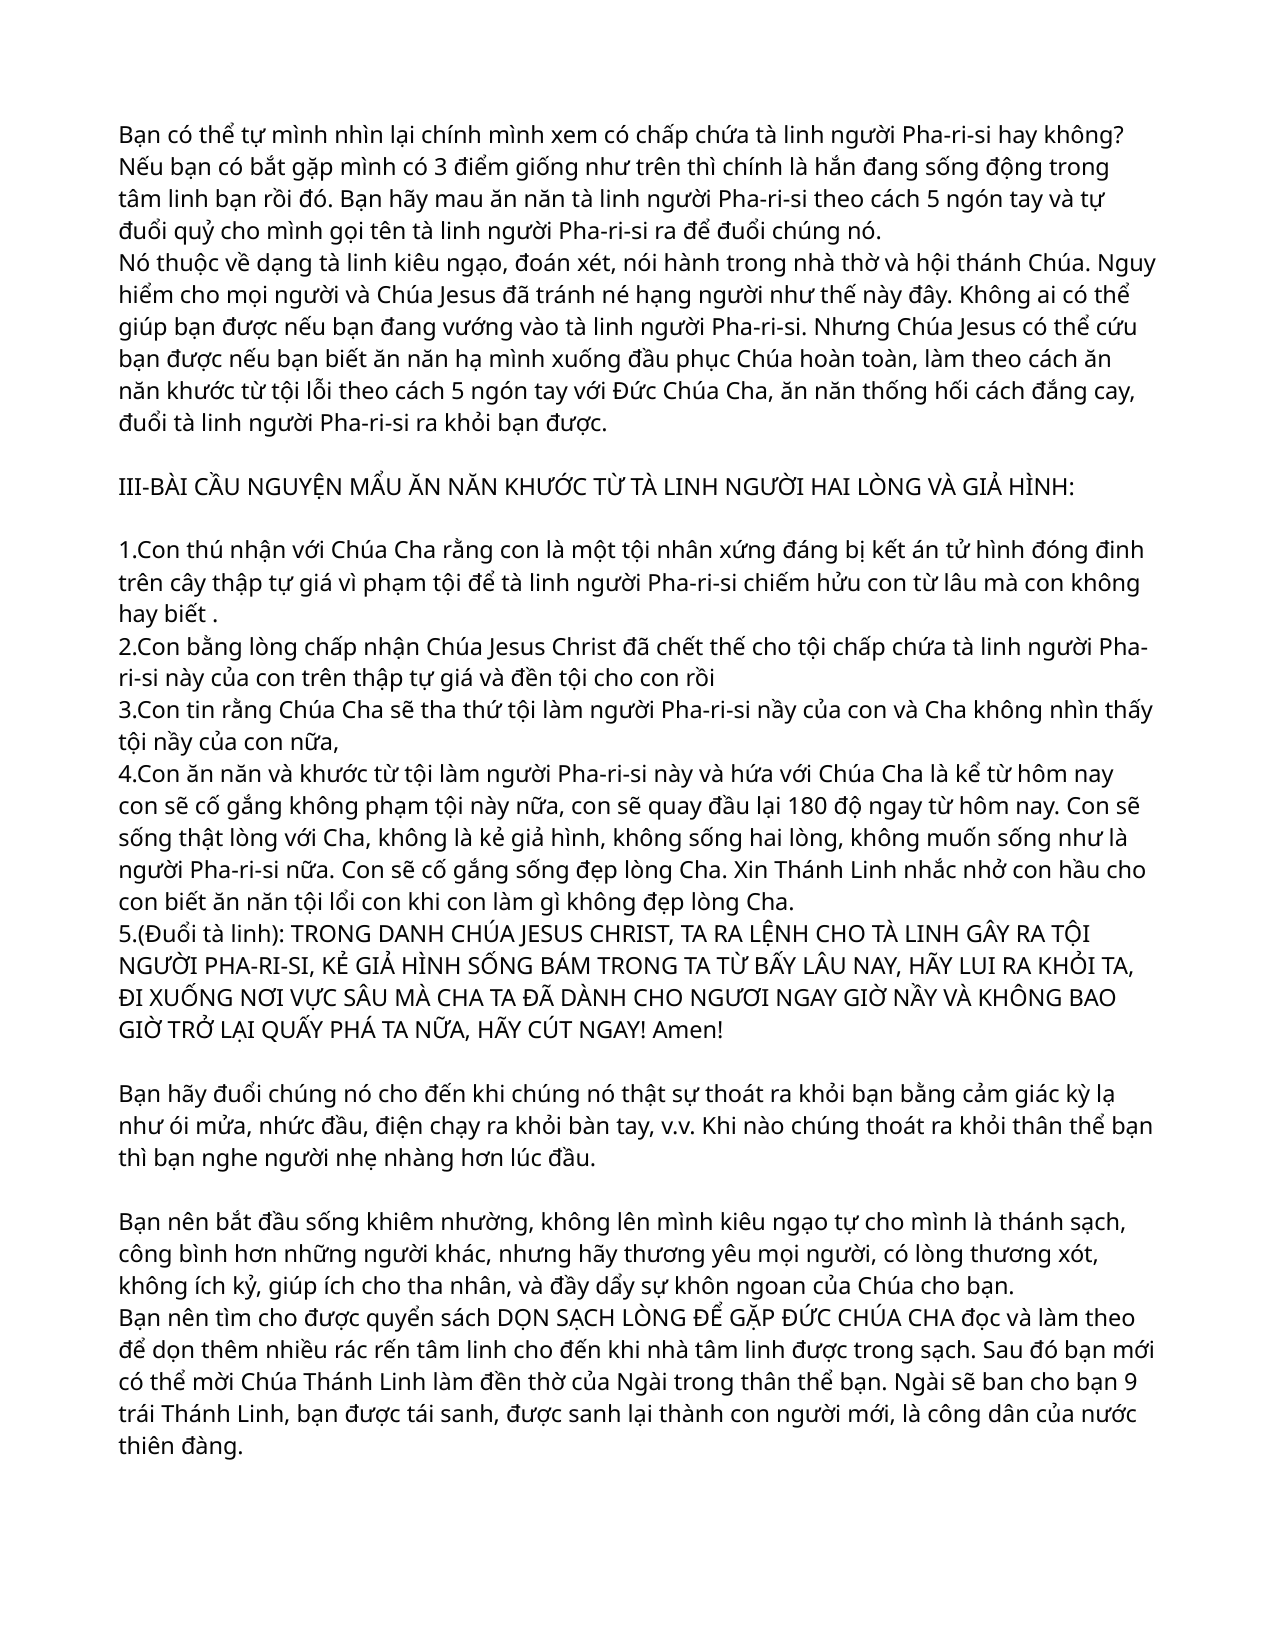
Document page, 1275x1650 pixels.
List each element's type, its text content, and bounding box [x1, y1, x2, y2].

text 2.Con bằng lòng chấp nhận Chúa Jesus Christ đã chết thế cho tội chấp chứa tà linh người Pha-ri-si này của con trên thập tự giá và đền tội cho con rồi [118, 630, 1157, 694]
text 3.Con tin rằng Chúa Cha sẽ tha thứ tội làm người Pha-ri-si nầy của con và Cha không nhìn thấy tội nầy của con nữa, [118, 694, 1157, 758]
text 4.Con ăn năn và khước từ tội làm người Pha-ri-si này và hứa với Chúa Cha là kể từ hôm nay con sẽ cố gắng không phạm tội này nữa, con sẽ quay đầu lại 180 độ ngay từ hôm nay. Con sẽ sống thật lòng với Cha, không là kẻ giả hình, không sống hai lòng, không muốn sống như là người Pha-ri-si nữa. Con sẽ cố gắng sống đẹp lòng Cha. Xin Thánh Linh nhắc nhở con hầu cho con biết ăn năn tội lổi con khi con làm gì không đẹp lòng Cha. [118, 758, 1157, 918]
text Bạn nên tìm cho được quyển sách DỌN SẠCH LÒNG ĐỂ GẶP ĐỨC CHÚA CHA đọc và làm theo để dọn thêm nhiều rác rến tâm linh cho đến khi nhà tâm linh được trong sạch. Sau đó bạn mới có thể mời Chúa Thánh Linh làm đền thờ của Ngài trong thân thể bạn. Ngài sẽ ban cho bạn 9 trái Thánh Linh, bạn được tái sanh, được sanh lại thành con người mới, là công dân của nước thiên đàng. [118, 1301, 1157, 1461]
text Nó thuộc về dạng tà linh kiêu ngạo, đoán xét, nói hành trong nhà thờ và hội thánh Chúa. Nguy hiểm cho mọi người và Chúa Jesus đã tránh né hạng người như thế này đây. Không ai có thể giúp bạn được nếu bạn đang vướng vào tà linh người Pha-ri-si. Nhưng Chúa Jesus có thể cứu bạn được nếu bạn biết ăn năn hạ mình xuống đầu phục Chúa hoàn toàn, làm theo cách ăn năn khước từ tội lỗi theo cách 5 ngón tay với Đức Chúa Cha, ăn năn thống hối cách đắng cay, đuổi tà linh người Pha-ri-si ra khỏi bạn được. [118, 246, 1157, 438]
text Bạn nên bắt đầu sống khiêm nhường, không lên mình kiêu ngạo tự cho mình là thánh sạch, công bình hơn những người khác, nhưng hãy thương yêu mọi người, có lòng thương xót, không ích kỷ, giúp ích cho tha nhân, và đầy dẩy sự khôn ngoan của Chúa cho bạn. [118, 1205, 1157, 1301]
text Bạn có thể tự mình nhìn lại chính mình xem có chấp chứa tà linh người Pha-ri-si hay không? [118, 118, 1157, 150]
text III-BÀI CẦU NGUYỆN MẨU ĂN NĂN KHƯỚC TỪ TÀ LINH NGƯỜI HAI LÒNG VÀ GIẢ HÌNH: [118, 470, 1157, 502]
text 1.Con thú nhận với Chúa Cha rằng con là một tội nhân xứng đáng bị kết án tử hình đóng đinh trên cây thập tự giá vì phạm tội để tà linh người Pha-ri-si chiếm hửu con từ lâu mà con không hay biết . [118, 534, 1157, 630]
text Nếu bạn có bắt gặp mình có 3 điểm giống như trên thì chính là hắn đang sống động trong tâm linh bạn rồi đó. Bạn hãy mau ăn năn tà linh người Pha-ri-si theo cách 5 ngón tay và tự đuổi quỷ cho mình gọi tên tà linh người Pha-ri-si ra để đuổi chúng nó. [118, 150, 1157, 246]
text Bạn hãy đuổi chúng nó cho đến khi chúng nó thật sự thoát ra khỏi bạn bằng cảm giác kỳ lạ như ói mửa, nhức đầu, điện chạy ra khỏi bàn tay, v.v. Khi nào chúng thoát ra khỏi thân thể bạn thì bạn nghe người nhẹ nhàng hơn lúc đầu. [118, 1077, 1157, 1173]
text 5.(Đuổi tà linh): TRONG DANH CHÚA JESUS CHRIST, TA RA LỆNH CHO TÀ LINH GÂY RA TỘI NGƯỜI PHA-RI-SI, KẺ GIẢ HÌNH SỐNG BÁM TRONG TA TỪ BẤY LÂU NAY, HÃY LUI RA KHỎI TA, ĐI XUỐNG NƠI VỰC SÂU MÀ CHA TA ĐÃ DÀNH CHO NGƯƠI NGAY GIỜ NẦY VÀ KHÔNG BAO GIỜ TRỞ LẠI QUẤY PHÁ TA NỮA, HÃY CÚT NGAY! Amen! [118, 918, 1157, 1046]
